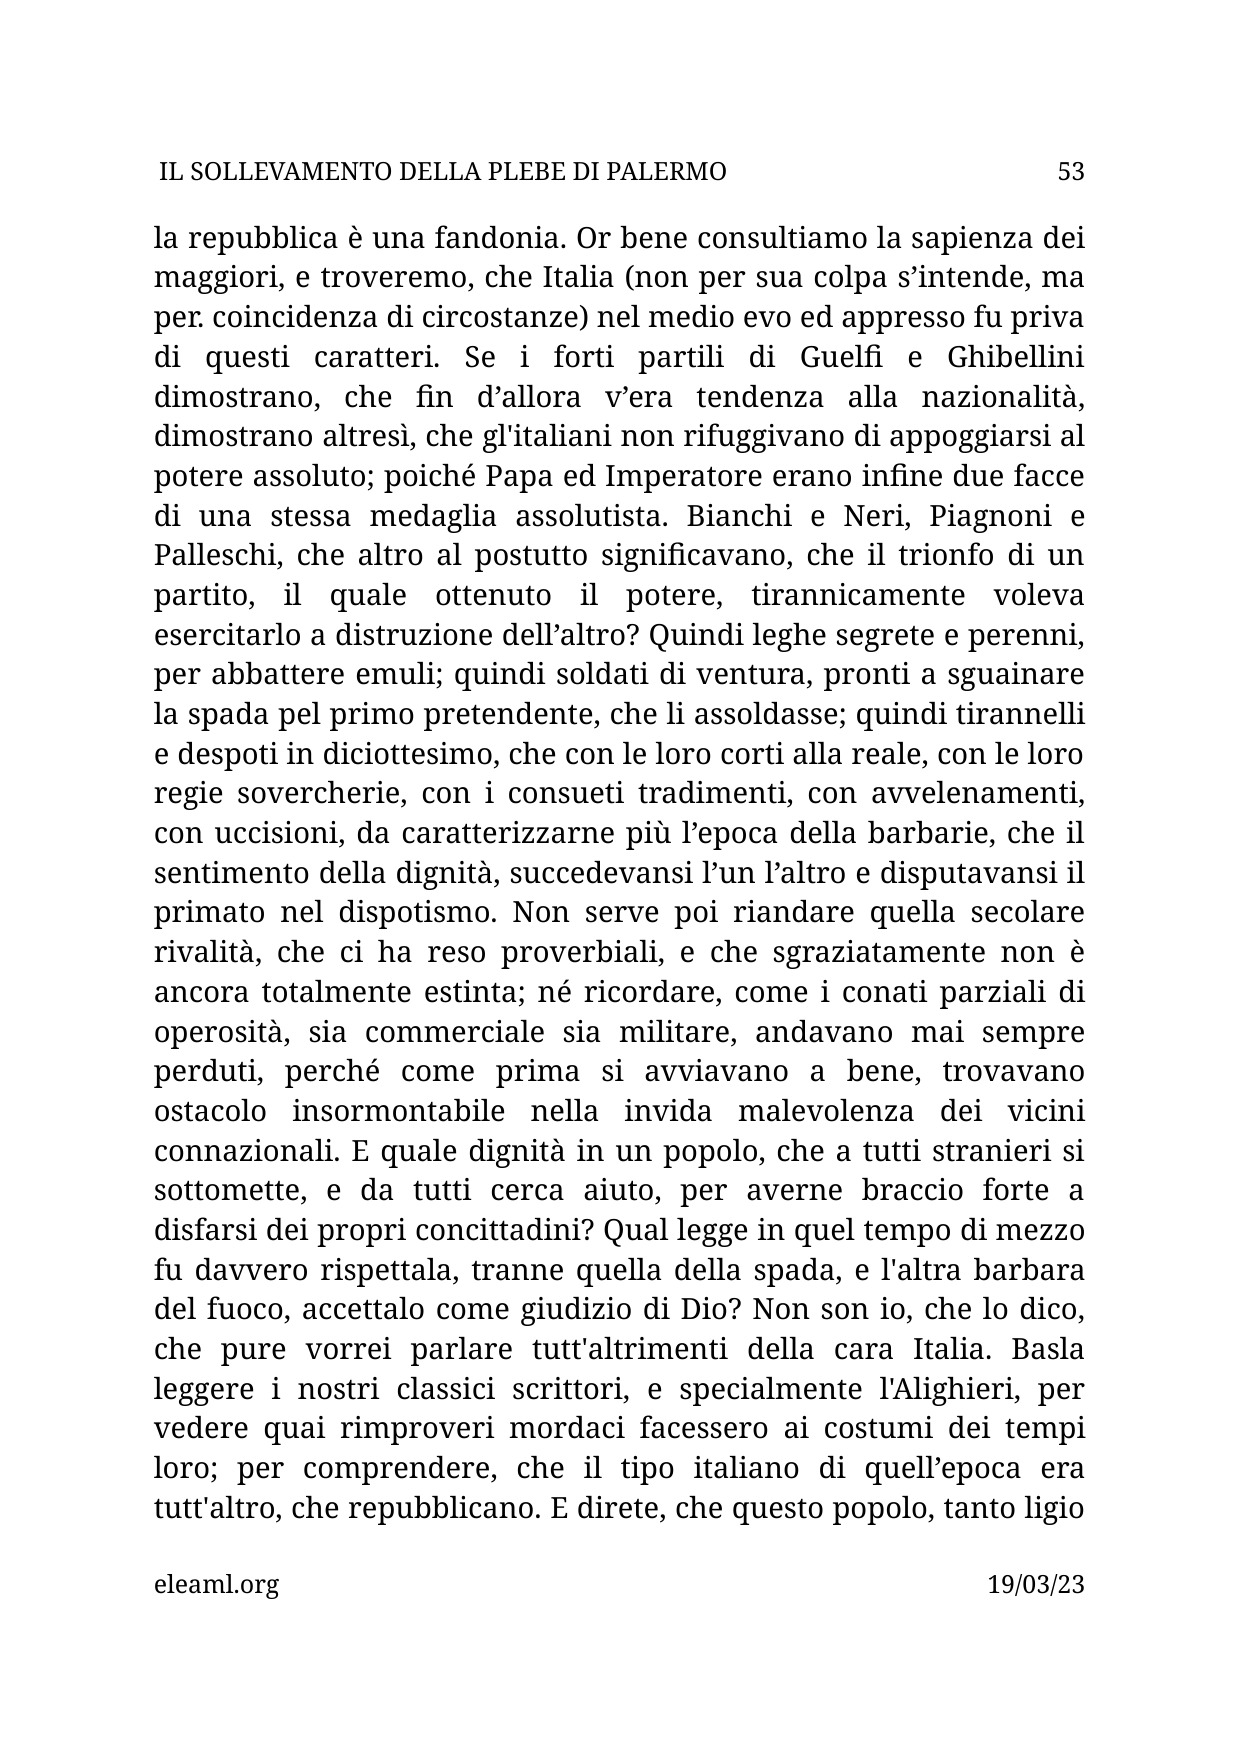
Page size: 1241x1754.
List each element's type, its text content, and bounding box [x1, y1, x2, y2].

text la repubblica è una fandonia. Or bene consultiamo la sapienza dei maggiori, e troveremo, che Italia (non per sua colpa s’intende, ma per. coincidenza di circostanze) nel medio evo ed appresso fu priva di questi caratteri. Se i forti partili di Guelfi e Ghibellini dimostrano, che fin d’allora v’era tendenza alla nazionalità, dimostrano altresì, che gl'italiani non rifuggivano di appoggiarsi al potere assoluto; poiché Papa ed Imperatore erano infine due facce di una stessa medaglia assolutista. Bianchi e Neri, Piagnoni e Palleschi, che altro al postutto significavano, che il trionfo di un partito, il quale ottenuto il potere, tirannicamente voleva esercitarlo a distruzione dell’altro? Quindi leghe segrete e perenni, per abbattere emuli; quindi soldati di ventura, pronti a sguainare la spada pel primo pretendente, che li assoldasse; quindi tirannelli e despoti in diciottesimo, che con le loro corti alla reale, con le loro regie sovercherie, con i consueti tradimenti, con avvelenamenti, con uccisioni, da caratterizzarne più l’epoca della barbarie, che il sentimento della dignità, succedevansi l’un l’altro e disputavansi il primato nel dispotismo. Non serve poi riandare quella secolare rivalità, che ci ha reso proverbiali, e che sgraziatamente non è ancora totalmente estinta; né ricordare, come i conati parziali di operosità, sia commerciale sia militare, andavano mai sempre perduti, perché come prima si avviavano a bene, trovavano ostacolo insormontabile nella invida malevolenza dei vicini connazionali. E quale dignità in un popolo, che a tutti stranieri si sottomette, e da tutti cerca aiuto, per averne braccio forte a disfarsi dei propri concittadini? Qual legge in quel tempo di mezzo fu davvero rispettala, tranne quella della spada, e l'altra barbara del fuoco, accettalo come giudizio di Dio? Non son io, che lo dico, che pure vorrei parlare tutt'altrimenti della cara Italia. Basla leggere i nostri classici scrittori, e specialmente l'Alighieri, per vedere quai rimproveri mordaci facessero ai costumi dei tempi loro; per comprendere, che il tipo italiano di quell’epoca era tutt'altro, che repubblicano. E direte, che questo popolo, tanto ligio [153, 217, 1087, 1527]
